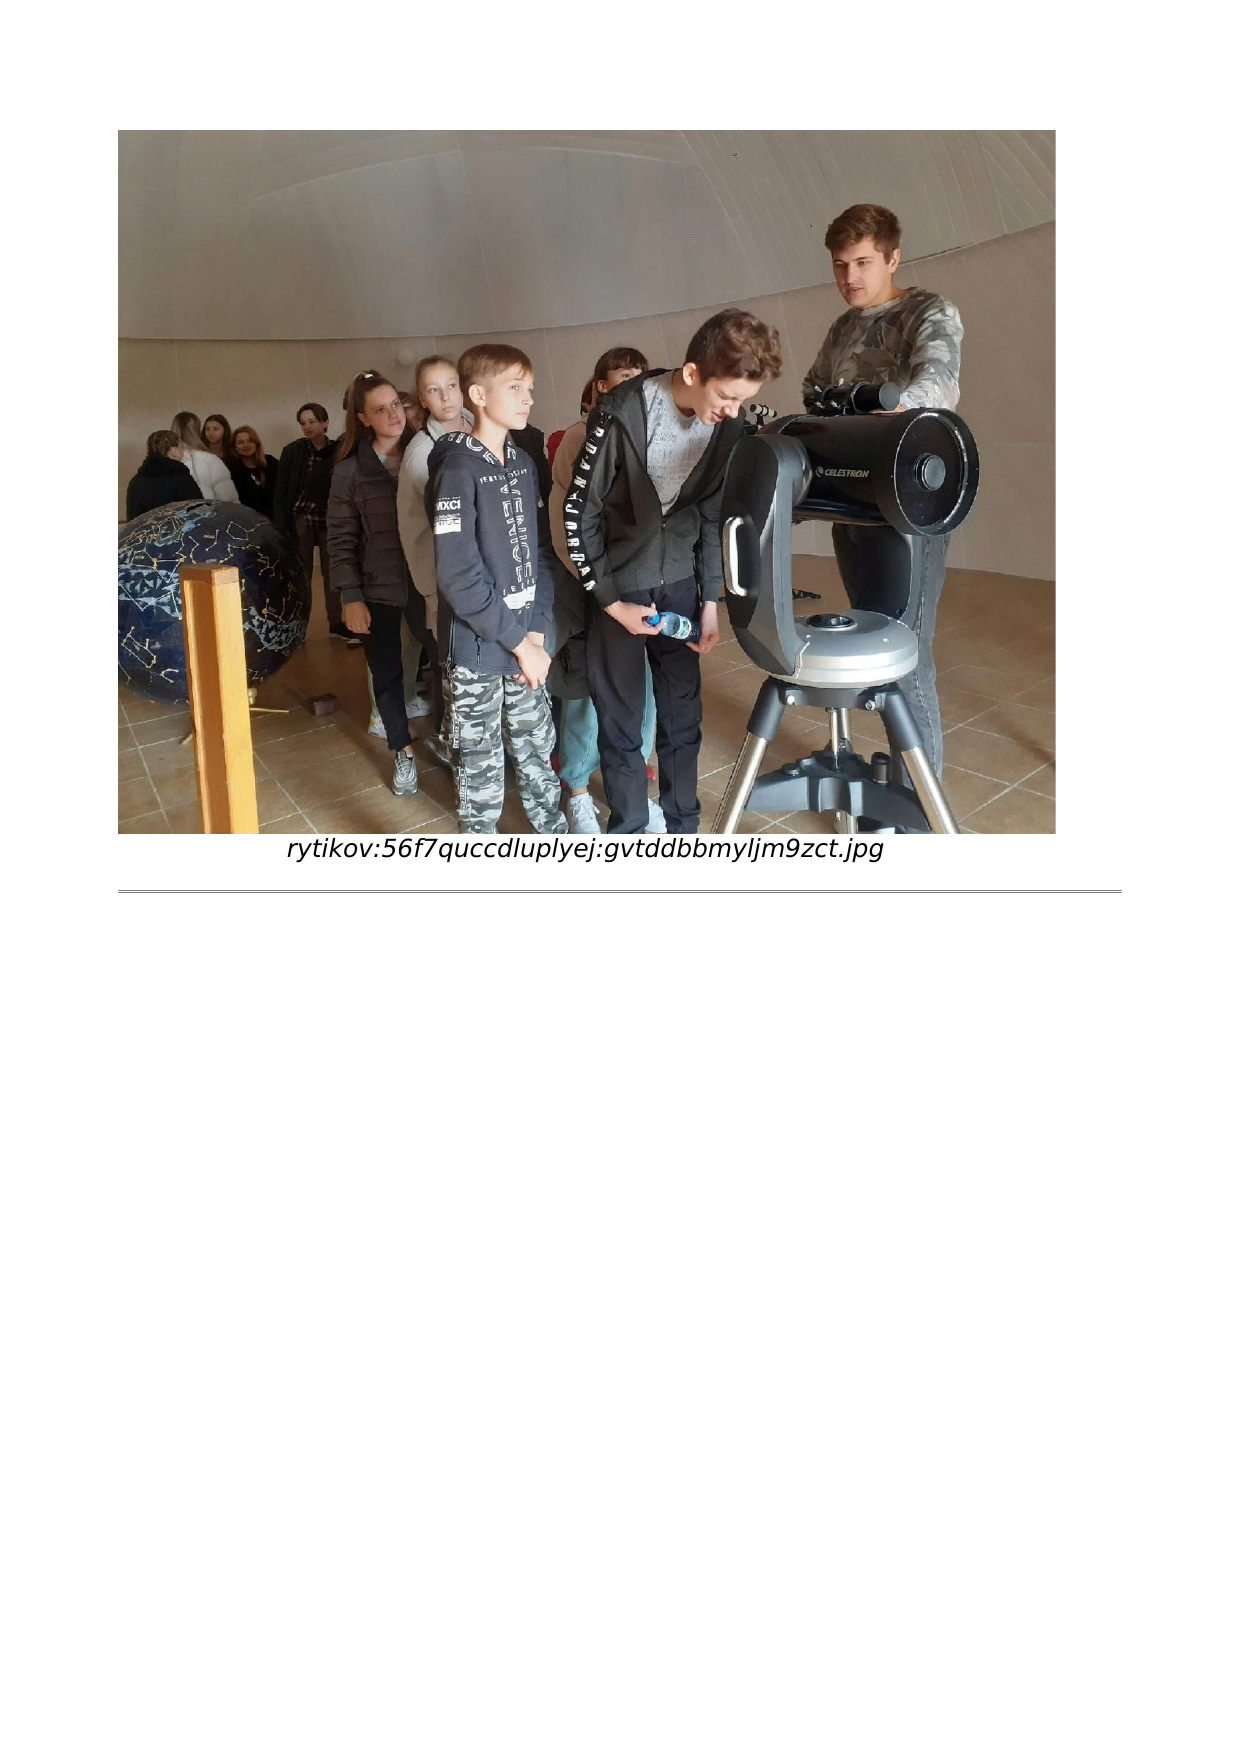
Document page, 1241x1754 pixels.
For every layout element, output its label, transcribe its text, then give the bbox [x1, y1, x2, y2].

text rytikov:56f7quccdluplyej:gvtddbbmyljm9zct.jpg [118, 834, 1056, 863]
picture [118, 130, 1056, 834]
